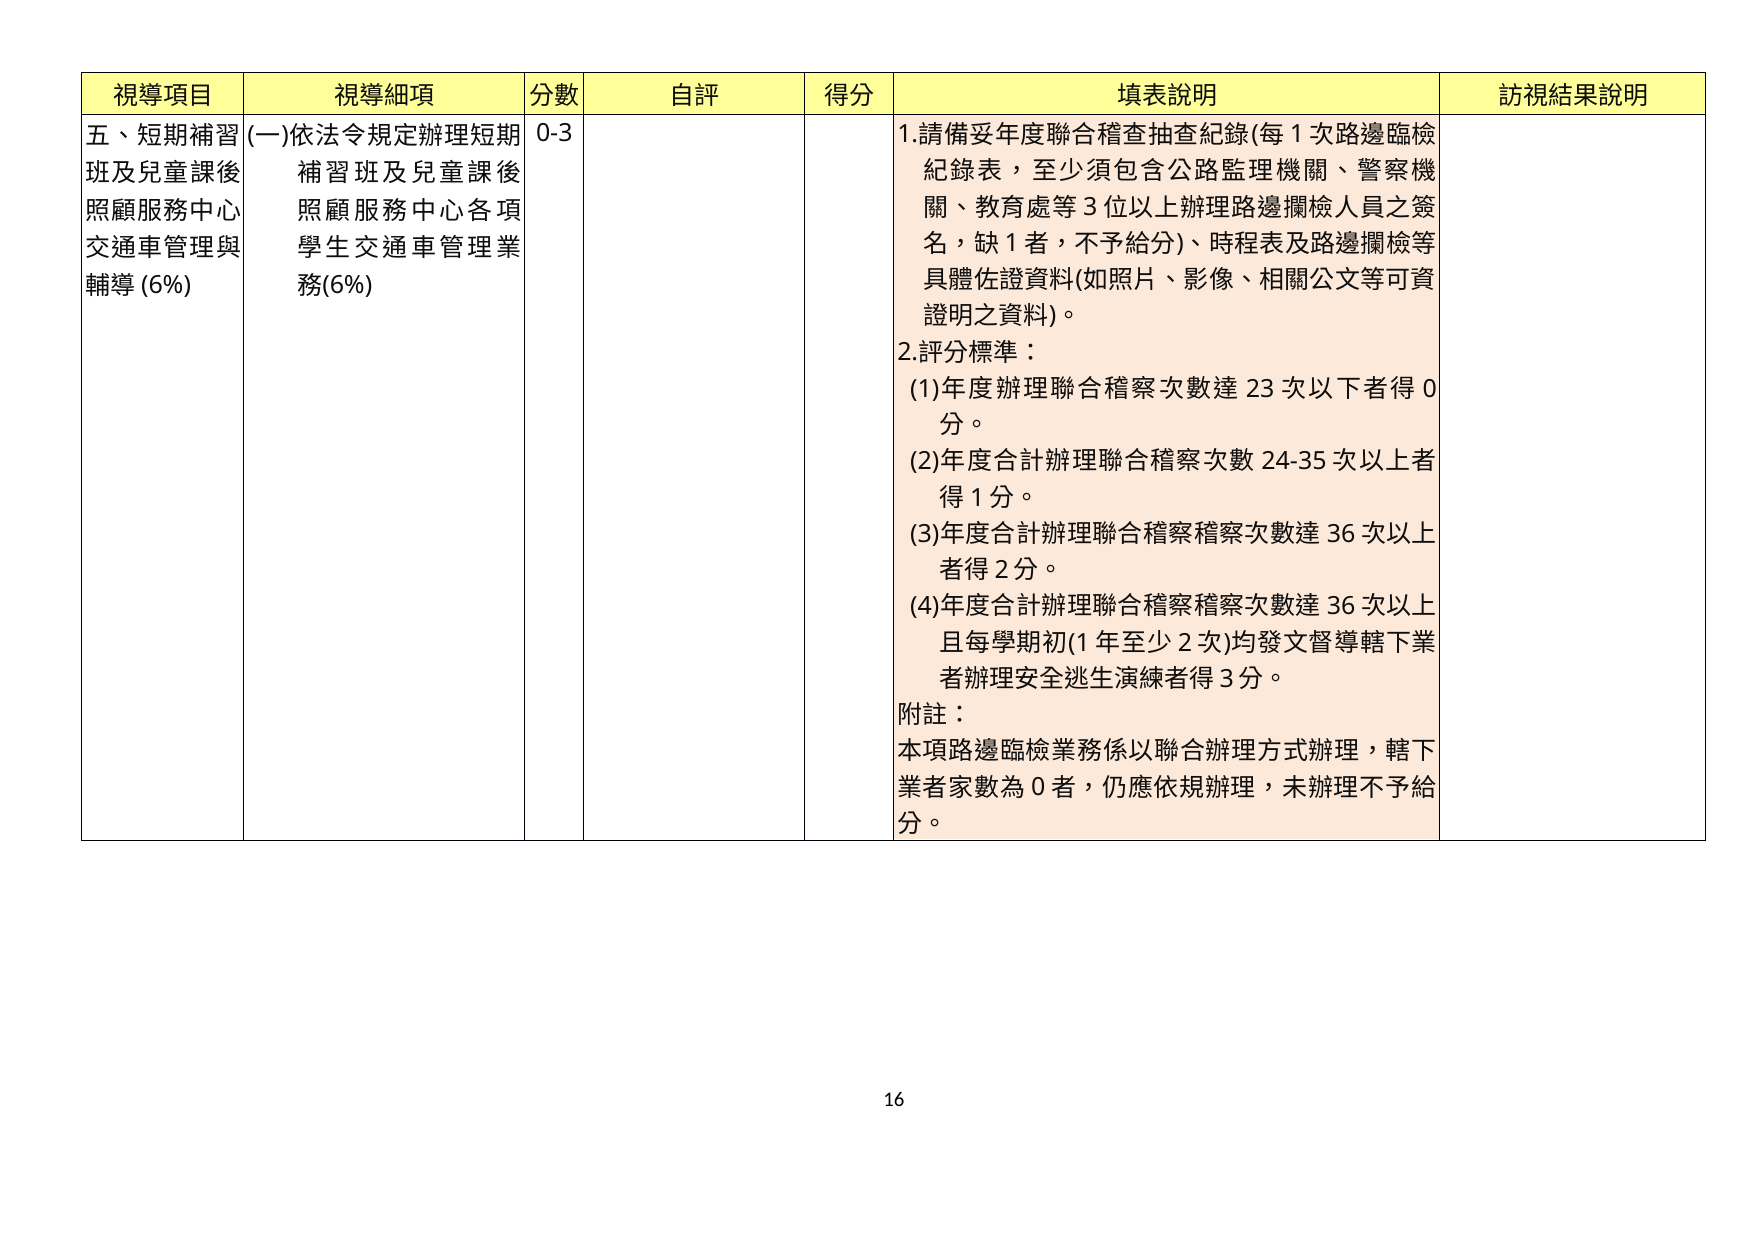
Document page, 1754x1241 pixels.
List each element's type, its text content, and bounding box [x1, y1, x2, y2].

table_header 視導項目 [82, 73, 243, 113]
table_cell 0-3 [525, 115, 583, 839]
table_header 得分 [805, 73, 893, 113]
table_header 視導細項 [244, 73, 524, 113]
table_cell [584, 115, 804, 839]
table_header 填表說明 [894, 73, 1439, 113]
table_cell (一)依法令規定辦理短期補習班及兒童課後照顧服務中心各項學生交通車管理業務(6%) [244, 115, 524, 839]
table_cell 五、短期補習班及兒童課後照顧服務中心交通車管理與輔導 (6%) [82, 115, 243, 839]
table_cell [1440, 115, 1705, 839]
table_header 分數 [525, 73, 583, 113]
table_cell [805, 115, 893, 839]
table_cell 1.請備妥年度聯合稽查抽查紀錄(每1次路邊臨檢紀錄表，至少須包含公路監理機關、警察機關、教育處等3位以上辦理路邊攔檢人員之簽名，缺1者，不予給分)、時程表及路邊攔檢等具體佐證資料(如照片、影像、相關公文等可資證明之資料)。 2.評分標準： (1)年度辦理聯合稽察次數達23次以下者得0分。 (2)年度合計辦理聯合稽察次數24-35次以上者得 1分。 (3)年度合計辦理聯合稽察稽察次數達36次以上者得2分。 (4)年度合計辦理聯合稽察稽察次數達36次以上且每學期初(1年至少2次)均發文督導轄下業 者辦理安全逃生演練者得3分。 附註： 本項路邊臨檢業務係以聯合辦理方式辦理，轄下業者家數為0者，仍應依規辦理，未辦理不予給分。 [894, 115, 1439, 839]
table_header 訪視結果說明 [1440, 73, 1705, 113]
table_header 自評 [584, 73, 804, 113]
